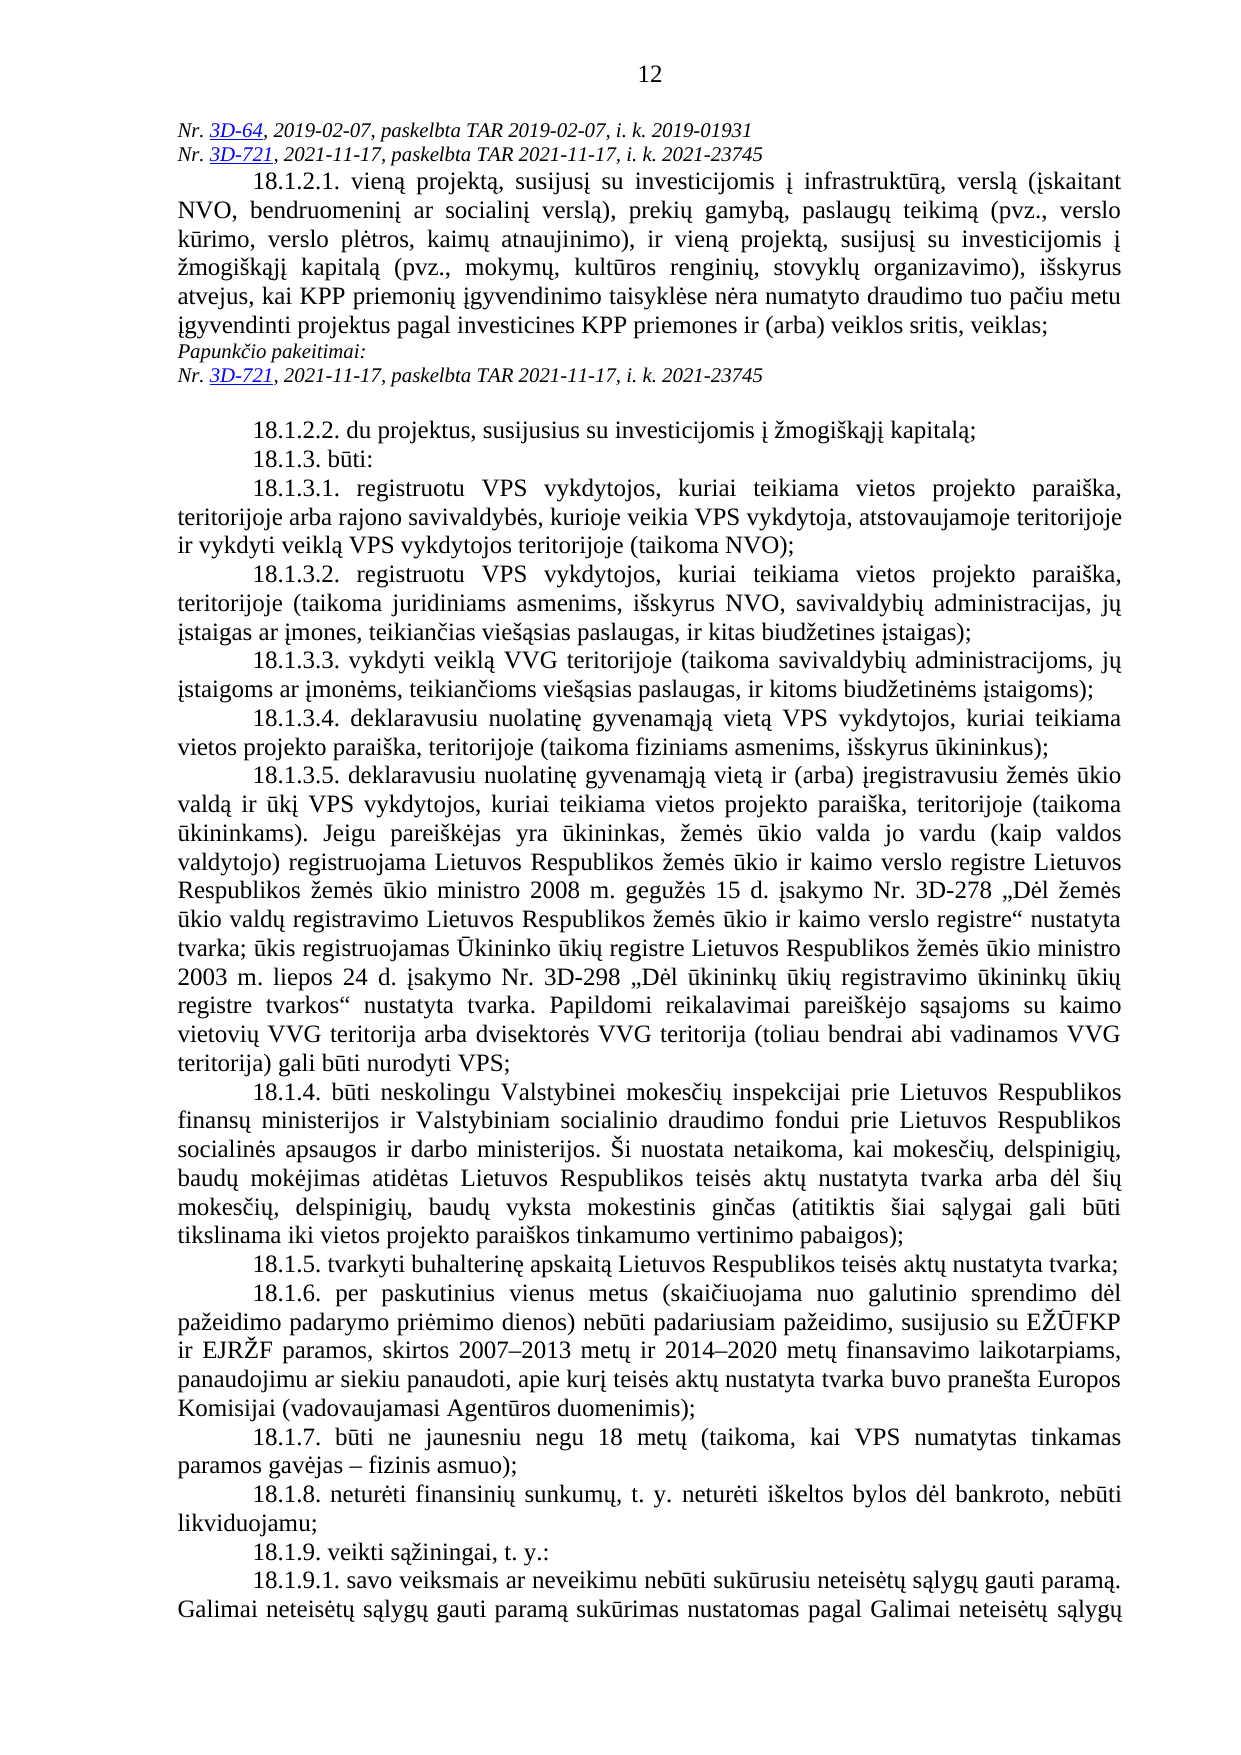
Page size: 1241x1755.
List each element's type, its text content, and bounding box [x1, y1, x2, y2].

text 18.1.2.2. du projektus, susijusius su investicijomis į žmogiškąjį kapitalą; [177, 416, 1122, 444]
text 18.1.3.4. deklaravusiu nuolatinę gyvenamąją vietą VPS vykdytojos, kuriai teikiama vietos projekto paraiška, teritorijoje (taikoma fiziniams asmenims, išskyrus ūkininkus); [177, 703, 1122, 761]
text Papunkčio pakeitimai: [177, 339, 1122, 363]
text 18.1.3.2. registruotu VPS vykdytojos, kuriai teikiama vietos projekto paraiška, teritorijoje (taikoma juridiniams asmenims, išskyrus NVO, savivaldybių administracijas, jų įstaigas ar įmones, teikiančias viešąsias paslaugas, ir kitas biudžetines įstaigas); [177, 559, 1122, 646]
text 18.1.2.1. vieną projektą, susijusį su investicijomis į infrastruktūrą, verslą (įskaitant NVO, bendruomeninį ar socialinį verslą), prekių gamybą, paslaugų teikimą (pvz., verslo kūrimo, verslo plėtros, kaimų atnaujinimo), ir vieną projektą, susijusį su investicijomis į žmogiškąjį kapitalą (pvz., mokymų, kultūros renginių, stovyklų organizavimo), išskyrus atvejus, kai KPP priemonių įgyvendinimo taisyklėse nėra numatyto draudimo tuo pačiu metu įgyvendinti projektus pagal investicines KPP priemones ir (arba) veiklos sritis, veiklas; [177, 166, 1122, 339]
text 18.1.6. per paskutinius vienus metus (skaičiuojama nuo galutinio sprendimo dėl pažeidimo padarymo priėmimo dienos) nebūti padariusiam pažeidimo, susijusio su EŽŪFKP ir EJRŽF paramos, skirtos 2007–2013 metų ir 2014–2020 metų finansavimo laikotarpiams, panaudojimu ar siekiu panaudoti, apie kurį teisės aktų nustatyta tvarka buvo pranešta Europos Komisijai (vadovaujamasi Agentūros duomenimis); [177, 1278, 1122, 1422]
text Nr. 3D-721, 2021-11-17, paskelbta TAR 2021-11-17, i. k. 2021-23745 [177, 142, 1122, 166]
text 18.1.8. neturėti finansinių sunkumų, t. y. neturėti iškeltos bylos dėl bankroto, nebūti likviduojamu; [177, 1479, 1122, 1537]
text Nr. 3D-64, 2019-02-07, paskelbta TAR 2019-02-07, i. k. 2019-01931 [177, 118, 1122, 142]
text Nr. 3D-721, 2021-11-17, paskelbta TAR 2021-11-17, i. k. 2021-23745 [177, 363, 1122, 387]
text 18.1.5. tvarkyti buhalterinę apskaitą Lietuvos Respublikos teisės aktų nustatyta tvarka; [177, 1249, 1122, 1278]
text 18.1.3.5. deklaravusiu nuolatinę gyvenamąją vietą ir (arba) įregistravusiu žemės ūkio valdą ir ūkį VPS vykdytojos, kuriai teikiama vietos projekto paraiška, teritorijoje (taikoma ūkininkams). Jeigu pareiškėjas yra ūkininkas, žemės ūkio valda jo vardu (kaip valdos valdytojo) registruojama Lietuvos Respublikos žemės ūkio ir kaimo verslo registre Lietuvos Respublikos žemės ūkio ministro 2008 m. gegužės 15 d. įsakymo Nr. 3D-278 „Dėl žemės ūkio valdų registravimo Lietuvos Respublikos žemės ūkio ir kaimo verslo registre“ nustatyta tvarka; ūkis registruojamas Ūkininko ūkių registre Lietuvos Respublikos žemės ūkio ministro 2003 m. liepos 24 d. įsakymo Nr. 3D-298 „Dėl ūkininkų ūkių registravimo ūkininkų ūkių registre tvarkos“ nustatyta tvarka. Papildomi reikalavimai pareiškėjo sąsajoms su kaimo vietovių VVG teritorija arba dvisektorės VVG teritorija (toliau bendrai abi vadinamos VVG teritorija) gali būti nurodyti VPS; [177, 761, 1122, 1077]
text 18.1.3. būti: [177, 444, 1122, 473]
text 18.1.4. būti neskolingu Valstybinei mokesčių inspekcijai prie Lietuvos Respublikos finansų ministerijos ir Valstybiniam socialinio draudimo fondui prie Lietuvos Respublikos socialinės apsaugos ir darbo ministerijos. Ši nuostata netaikoma, kai mokesčių, delspinigių, baudų mokėjimas atidėtas Lietuvos Respublikos teisės aktų nustatyta tvarka arba dėl šių mokesčių, delspinigių, baudų vyksta mokestinis ginčas (atitiktis šiai sąlygai gali būti tikslinama iki vietos projekto paraiškos tinkamumo vertinimo pabaigos); [177, 1077, 1122, 1249]
text 18.1.3.1. registruotu VPS vykdytojos, kuriai teikiama vietos projekto paraiška, teritorijoje arba rajono savivaldybės, kurioje veikia VPS vykdytoja, atstovaujamoje teritorijoje ir vykdyti veiklą VPS vykdytojos teritorijoje (taikoma NVO); [177, 473, 1122, 559]
text 18.1.7. būti ne jaunesniu negu 18 metų (taikoma, kai VPS numatytas tinkamas paramos gavėjas – fizinis asmuo); [177, 1422, 1122, 1479]
text 18.1.9.1. savo veiksmais ar neveikimu nebūti sukūrusiu neteisėtų sąlygų gauti paramą. Galimai neteisėtų sąlygų gauti paramą sukūrimas nustatomas pagal Galimai neteisėtų sąlygų [177, 1566, 1122, 1623]
text 18.1.9. veikti sąžiningai, t. y.: [177, 1537, 1122, 1566]
text 18.1.3.3. vykdyti veiklą VVG teritorijoje (taikoma savivaldybių administracijoms, jų įstaigoms ar įmonėms, teikiančioms viešąsias paslaugas, ir kitoms biudžetinėms įstaigoms); [177, 646, 1122, 703]
